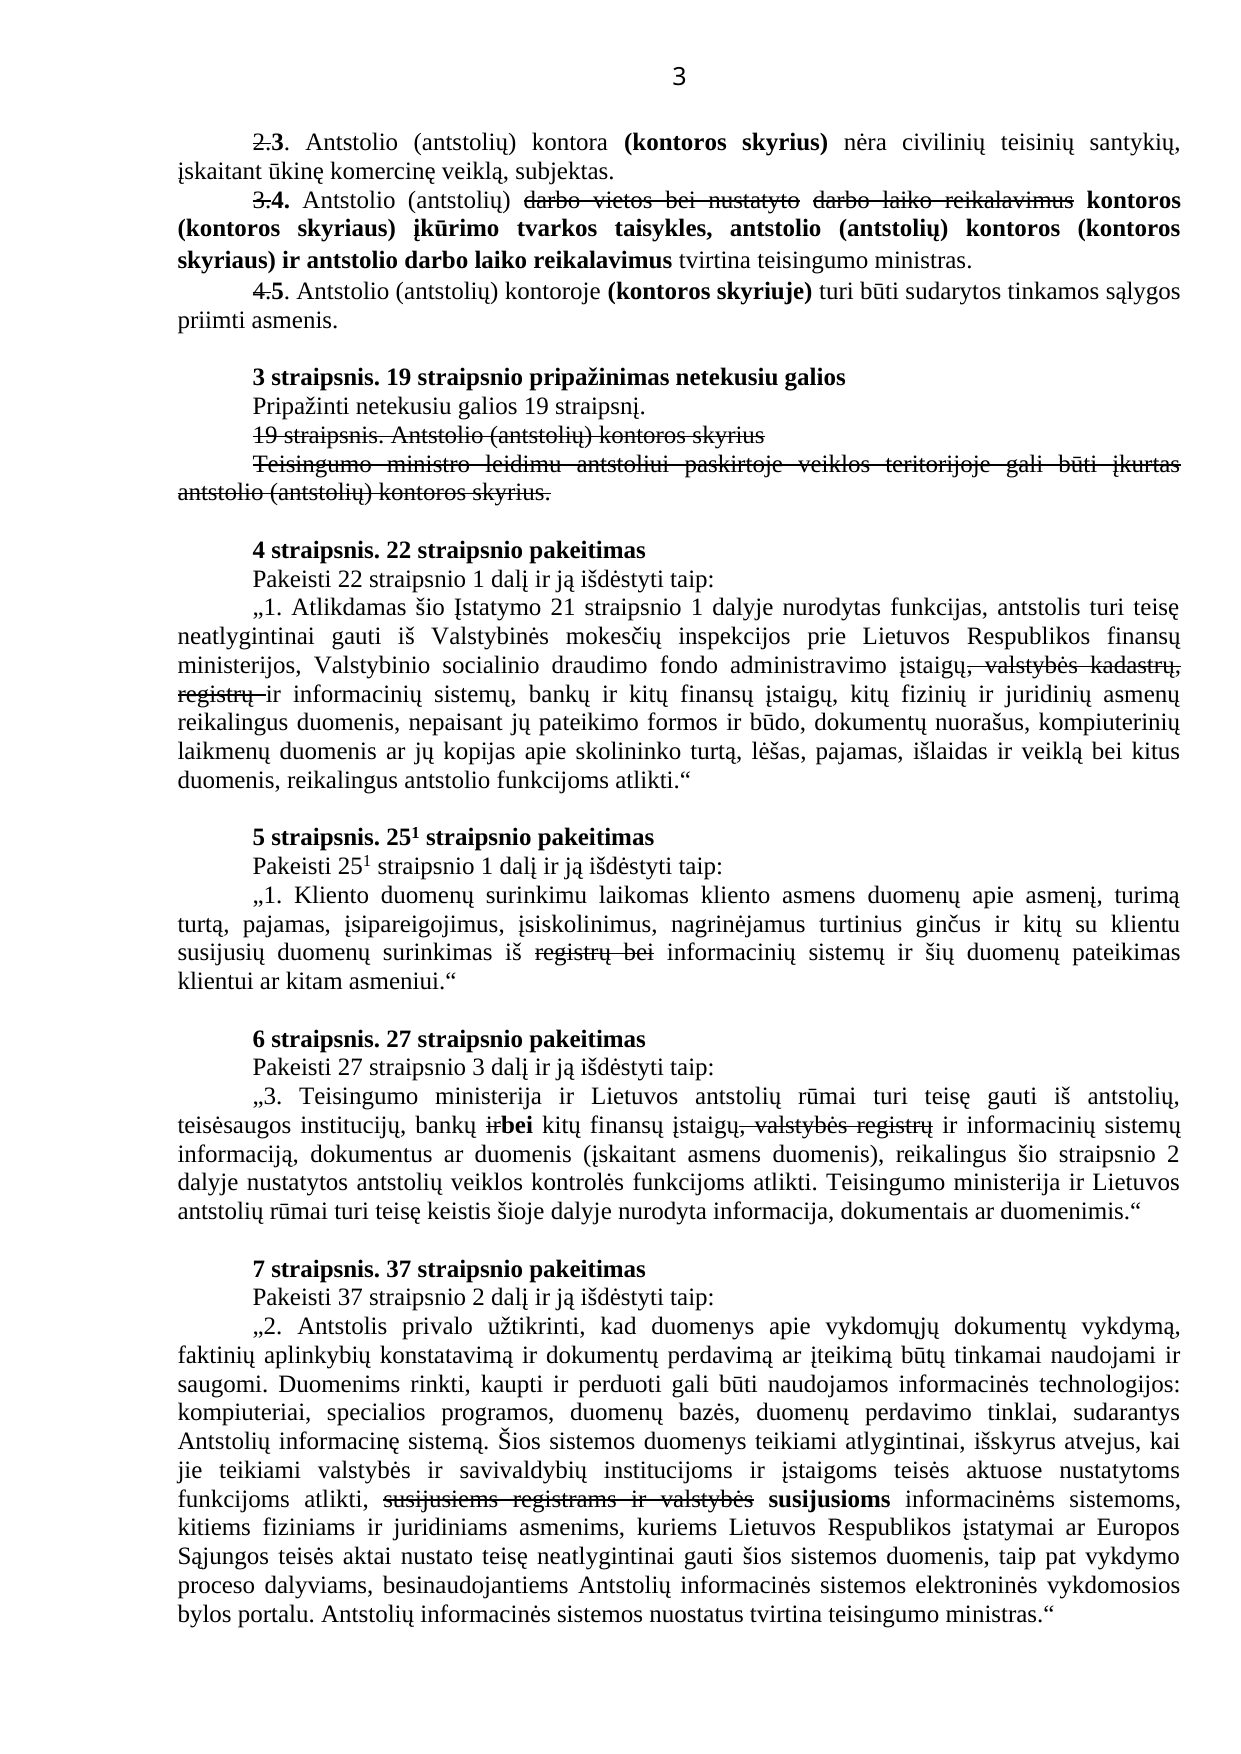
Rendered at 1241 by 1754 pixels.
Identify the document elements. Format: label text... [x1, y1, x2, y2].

text 3 straipsnis. 19 straipsnio pripažinimas netekusiu galios [177, 362, 1181, 391]
text Pripažinti netekusiu galios 19 straipsnį. [177, 391, 1181, 420]
text 5 straipsnis. 251 straipsnio pakeitimas [177, 822, 1181, 851]
text „3. Teisingumo ministerija ir Lietuvos antstolių rūmai turi teisę gauti iš antstolių, teisėsaugos institucijų, bankų irbei kitų finansų įstaigų, valstybės registrų ir informacinių sistemų informaciją, dokumentus ar duomenis (įskaitant asmens duomenis), reikalingus šio straipsnio 2 dalyje nustatytos antstolių veiklos kontrolės funkcijoms atlikti. Teisingumo ministerija ir Lietuvos antstolių rūmai turi teisę keistis šioje dalyje nurodyta informacija, dokumentais ar duomenimis.“ [177, 1081, 1181, 1225]
text 7 straipsnis. 37 straipsnio pakeitimas [177, 1254, 1181, 1282]
text Pakeisti 37 straipsnio 2 dalį ir ją išdėstyti taip: [177, 1282, 1181, 1311]
text „1. Atlikdamas šio Įstatymo 21 straipsnio 1 dalyje nurodytas funkcijas, antstolis turi teisę neatlygintinai gauti iš Valstybinės mokesčių inspekcijos prie Lietuvos Respublikos finansų ministerijos, Valstybinio socialinio draudimo fondo administravimo įstaigų, valstybės kadastrų, registrų ir informacinių sistemų, bankų ir kitų finansų įstaigų, kitų fizinių ir juridinių asmenų reikalingus duomenis, nepaisant jų pateikimo formos ir būdo, dokumentų nuorašus, kompiuterinių laikmenų duomenis ar jų kopijas apie skolininko turtą, lėšas, pajamas, išlaidas ir veiklą bei kitus duomenis, reikalingus antstolio funkcijoms atlikti.“ [177, 592, 1181, 794]
text 6 straipsnis. 27 straipsnio pakeitimas [177, 1024, 1181, 1052]
text Pakeisti 22 straipsnio 1 dalį ir ją išdėstyti taip: [177, 564, 1181, 592]
text Pakeisti 27 straipsnio 3 dalį ir ją išdėstyti taip: [177, 1052, 1181, 1081]
text „1. Kliento duomenų surinkimu laikomas kliento asmens duomenų apie asmenį, turimą turtą, pajamas, įsipareigojimus, įsiskolinimus, nagrinėjamus turtinius ginčus ir kitų su klientu susijusių duomenų surinkimas iš registrų bei informacinių sistemų ir šių duomenų pateikimas klientui ar kitam asmeniui.“ [177, 880, 1181, 995]
text 4 straipsnis. 22 straipsnio pakeitimas [177, 535, 1181, 564]
text 19 straipsnis. Antstolio (antstolių) kontoros skyrius [177, 420, 1181, 449]
text „2. Antstolis privalo užtikrinti, kad duomenys apie vykdomųjų dokumentų vykdymą, faktinių aplinkybių konstatavimą ir dokumentų perdavimą ar įteikimą būtų tinkamai naudojami ir saugomi. Duomenims rinkti, kaupti ir perduoti gali būti naudojamos informacinės technologijos: kompiuteriai, specialios programos, duomenų bazės, duomenų perdavimo tinklai, sudarantys Antstolių informacinę sistemą. Šios sistemos duomenys teikiami atlygintinai, išskyrus atvejus, kai jie teikiami valstybės ir savivaldybių institucijoms ir įstaigoms teisės aktuose nustatytoms funkcijoms atlikti, susijusiems registrams ir valstybės susijusioms informacinėms sistemoms, kitiems fiziniams ir juridiniams asmenims, kuriems Lietuvos Respublikos įstatymai ar Europos Sąjungos teisės aktai nustato teisę neatlygintinai gauti šios sistemos duomenis, taip pat vykdymo proceso dalyviams, besinaudojantiems Antstolių informacinės sistemos elektroninės vykdomosios bylos portalu. Antstolių informacinės sistemos nuostatus tvirtina teisingumo ministras.“ [177, 1311, 1181, 1627]
text 4.5. Antstolio (antstolių) kontoroje (kontoros skyriuje) turi būti sudarytos tinkamos sąlygos priimti asmenis. [177, 276, 1181, 334]
text Teisingumo ministro leidimu antstoliui paskirtoje veiklos teritorijoje gali būti įkurtas antstolio (antstolių) kontoros skyrius. [177, 449, 1181, 506]
text Pakeisti 251 straipsnio 1 dalį ir ją išdėstyti taip: [177, 851, 1181, 880]
text 2.3. Antstolio (antstolių) kontora (kontoros skyrius) nėra civilinių teisinių santykių, įskaitant ūkinę komercinę veiklą, subjektas. [177, 127, 1181, 185]
text 3.4. Antstolio (antstolių) darbo vietos bei nustatyto darbo laiko reikalavimus kontoros (kontoros skyriaus) įkūrimo tvarkos taisykles, antstolio (antstolių) kontoros (kontoros skyriaus) ir antstolio darbo laiko reikalavimus tvirtina teisingumo ministras. [177, 185, 1181, 276]
